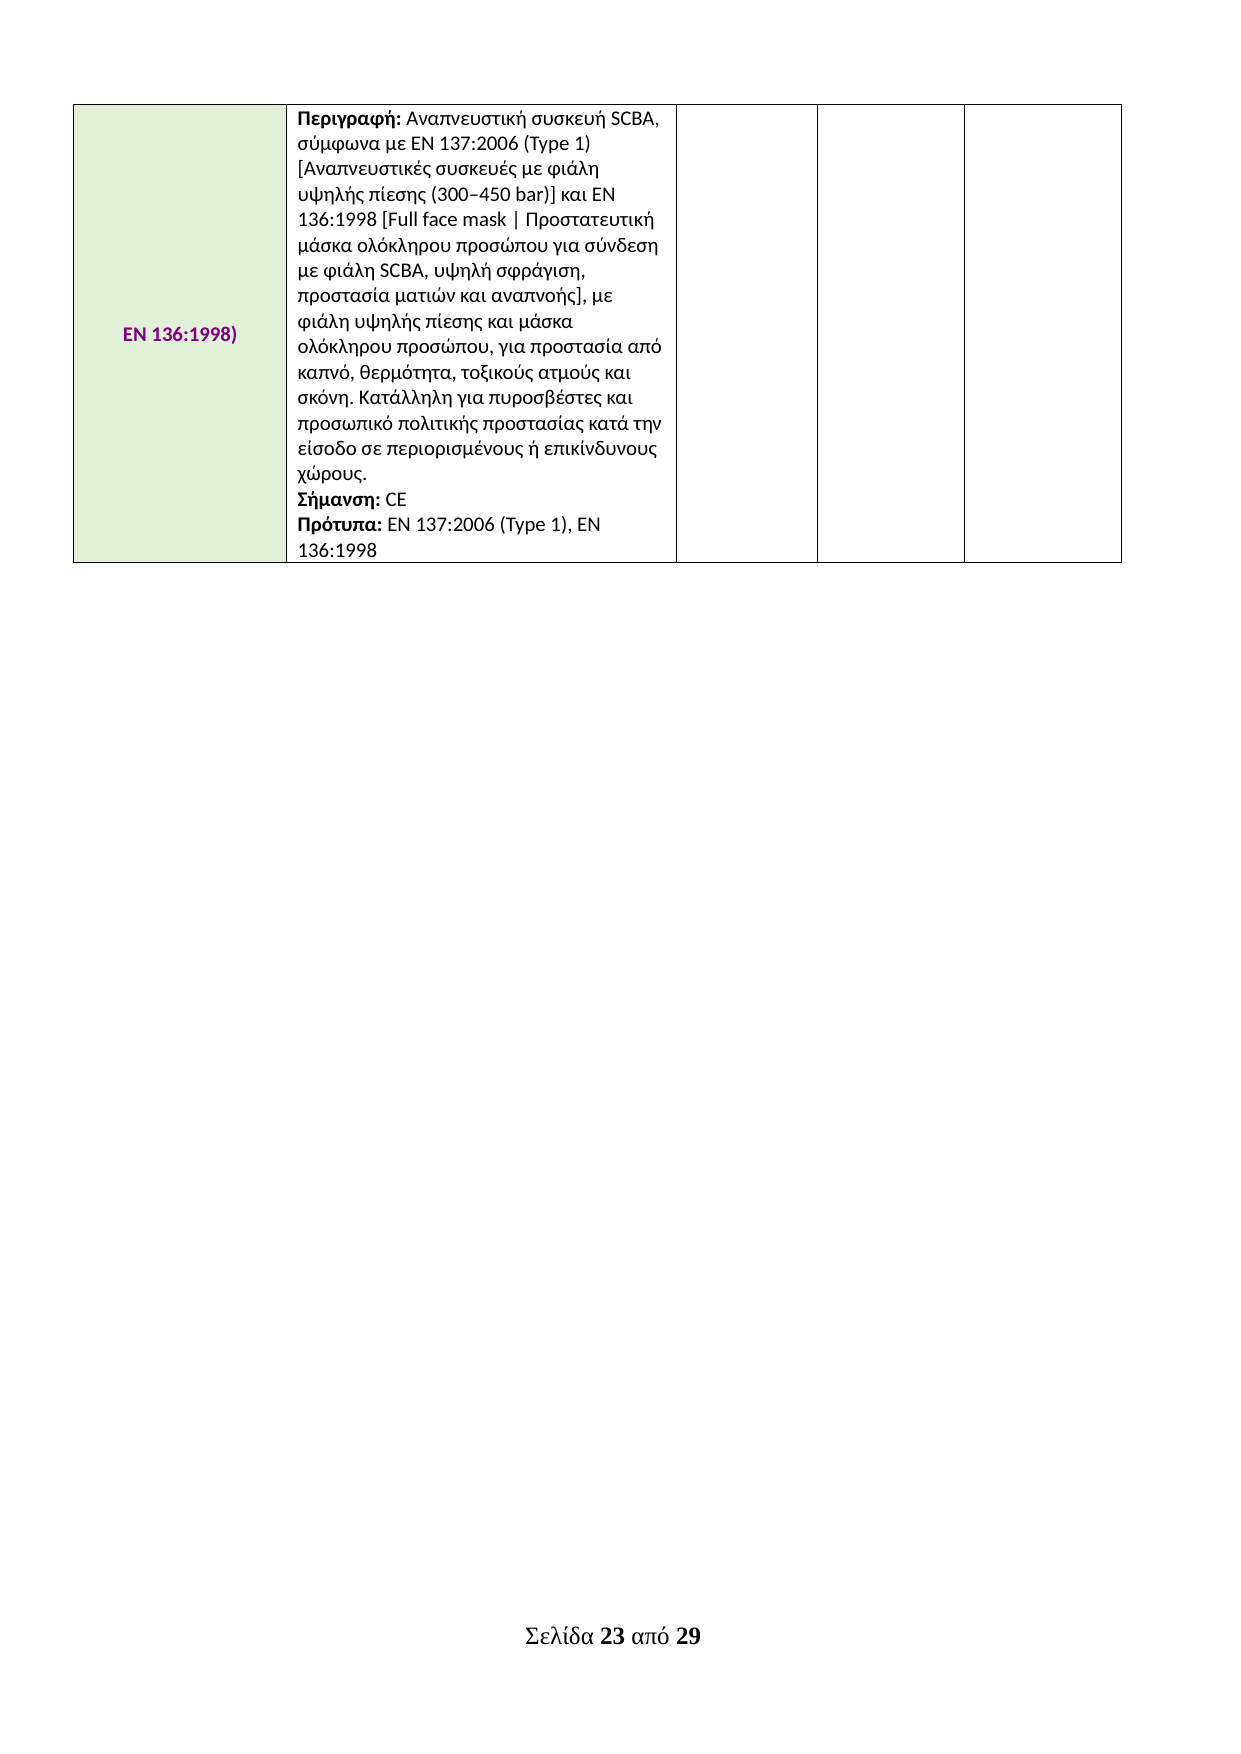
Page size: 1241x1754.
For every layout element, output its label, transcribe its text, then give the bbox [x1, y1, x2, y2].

table_cell [818, 105, 964, 562]
table_cell [965, 105, 1121, 562]
table_cell Περιγραφή: Αναπνευστική συσκευή SCBA, σύμφωνα με EN 137:2006 (Type 1)[Αναπνευστικές συσκευές με φιάλη υψηλής πίεσης (300–450 bar)] και EN 136:1998 [Full face mask | Προστατευτική μάσκα ολόκληρου προσώπου για σύνδεση με φιάλη SCBA, υψηλή σφράγιση, προστασία ματιών και αναπνοής], με φιάλη υψηλής πίεσης και μάσκα ολόκληρου προσώπου, για προστασία από καπνό, θερμότητα, τοξικούς ατμούς και σκόνη. Κατάλληλη για πυροσβέστες και προσωπικό πολιτικής προστασίας κατά την είσοδο σε περιορισμένους ή επικίνδυνους χώρους. Σήμανση: CE Πρότυπα: EN 137:2006 (Type 1), EN 136:1998 [287, 105, 676, 562]
table_cell EN 136:1998) [74, 105, 286, 562]
table_cell [677, 105, 817, 562]
